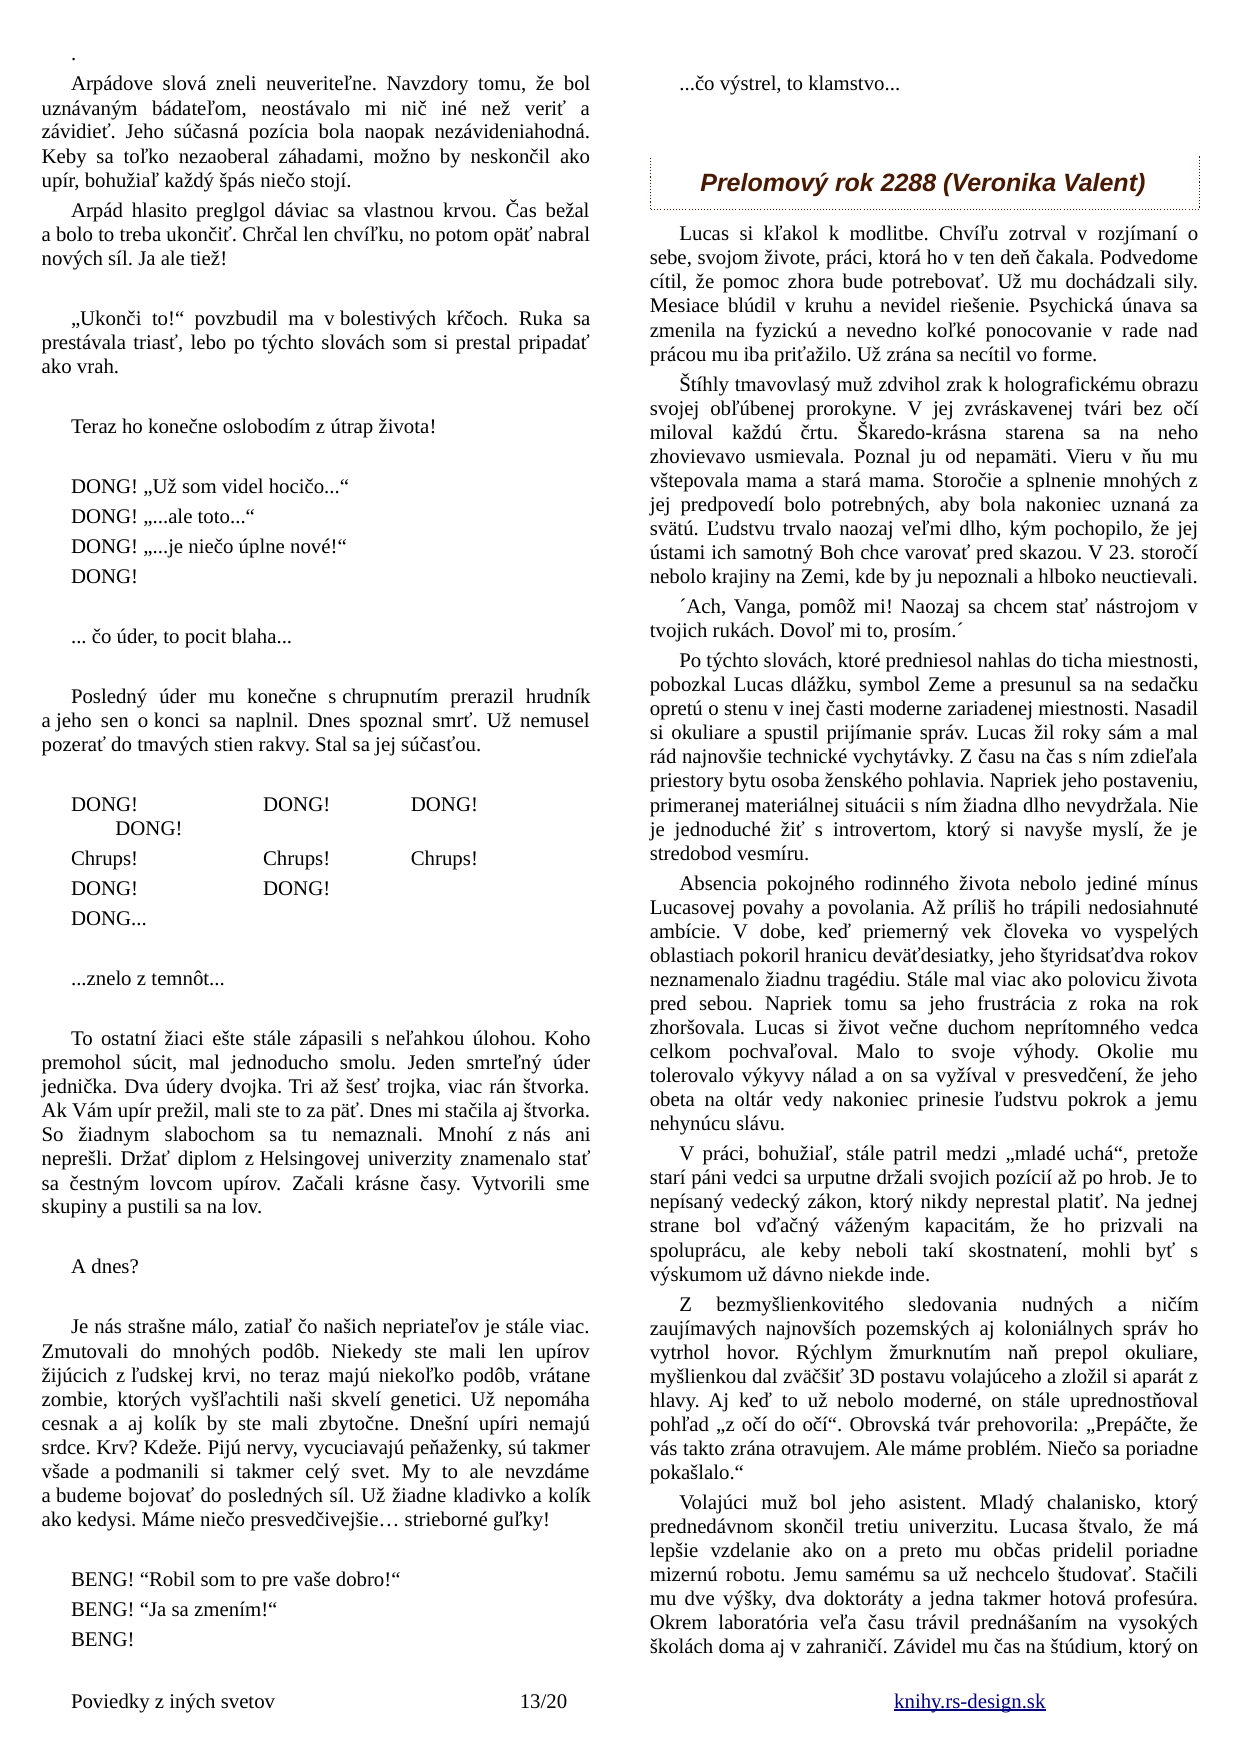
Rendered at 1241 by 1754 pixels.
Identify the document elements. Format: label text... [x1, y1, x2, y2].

text DONG! „Už som videl hocičo...“ [41, 474, 591, 498]
text To ostatní žiaci ešte stále zápasili s neľahkou úlohou. Koho premohol súcit, mal jednoducho smolu. Jeden smrteľný úder jednička. Dva údery dvojka. Tri až šesť trojka, viac rán štvorka. Ak Vám upír prežil, mali ste to za päť. Dnes mi stačila aj štvorka. So žiadnym slabochom sa tu nemaznali. Mnohí z nás ani neprešli. Držať diplom z Helsingovej univerzity znamenalo stať sa čestným lovcom upírov. Začali krásne časy. Vytvorili sme skupiny a pustili sa na lov. [41, 1026, 591, 1218]
text Teraz ho konečne oslobodím z útrap života! [41, 414, 591, 438]
text Z bezmyšlienkovitého sledovania nudných a ničím zaujímavých najnovších pozemských aj koloniálnych správ ho vytrhol hovor. Rýchlym žmurknutím naň prepol okuliare, myšlienkou dal zväčšiť 3D postavu volajúceho a zložil si aparát z hlavy. Aj keď to už nebolo moderné, on stále uprednostňoval pohľad „z očí do očí“. Obrovská tvár prehovorila: „Prepáčte, že vás takto zrána otravujem. Ale máme problém. Niečo sa poriadne pokašlalo.“ [649, 1292, 1199, 1484]
text ...znelo z temnôt... [41, 966, 591, 990]
text ...čo výstrel, to klamstvo... [649, 71, 1199, 95]
text DONG! „...ale toto...“ [41, 504, 591, 528]
text Štíhly tmavovlasý muž zdvihol zrak k holografickému obrazu svojej obľúbenej prorokyne. V jej zvráskavenej tvári bez očí miloval každú črtu. Škaredo-krásna starena sa na neho zhovievavo usmievala. Poznal ju od nepamäti. Vieru v ňu mu vštepovala mama a stará mama. Storočie a splnenie mnohých z jej predpovedí bolo potrebných, aby bola nakoniec uznaná za svätú. Ľudstvu trvalo naozaj veľmi dlho, kým pochopilo, že jej ústami ich samotný Boh chce varovať pred skazou. V 23. storočí nebolo krajiny na Zemi, kde by ju nepoznali a hlboko neuctievali. [649, 372, 1199, 588]
text DONG... [41, 906, 591, 930]
text Absencia pokojného rodinného života nebolo jediné mínus Lucasovej povahy a povolania. Až príliš ho trápili nedosiahnuté ambície. V dobe, keď priemerný vek človeka vo vyspelých oblastiach pokoril hranicu deväťdesiatky, jeho štyridsaťdva rokov neznamenalo žiadnu tragédiu. Stále mal viac ako polovicu života pred sebou. Napriek tomu sa jeho frustrácia z roka na rok zhoršovala. Lucas si život večne duchom neprítomného vedca celkom pochvaľoval. Malo to svoje výhody. Okolie mu tolerovalo výkyvy nálad a on sa vyžíval v presvedčení, že jeho obeta na oltár vedy nakoniec prinesie ľudstvu pokrok a jemu nehynúcu slávu. [649, 871, 1199, 1135]
text A dnes? [41, 1254, 591, 1278]
text BENG! “Robil som to pre vaše dobro!“ [41, 1567, 591, 1591]
text BENG! “Ja sa zmením!“ [41, 1597, 591, 1621]
text DONG! DONG! [41, 876, 591, 900]
text ´Ach, Vanga, pomôž mi! Naozaj sa chcem stať nástrojom v tvojich rukách. Dovoľ mi to, prosím.´ [649, 594, 1199, 642]
subtitle Prelomový rok 2288 (Veronika Valent) [649, 156, 1199, 209]
text . [41, 41, 591, 65]
text Arpád hlasito preglgol dáviac sa vlastnou krvou. Čas bežal a bolo to treba ukončiť. Chrčal len chvíľku, no potom opäť nabral nových síl. Ja ale tiež! [41, 198, 591, 270]
text Volajúci muž bol jeho asistent. Mladý chalanisko, ktorý prednedávnom skončil tretiu univerzitu. Lucasa štvalo, že má lepšie vzdelanie ako on a preto mu občas pridelil poriadne mizernú robotu. Jemu samému sa už nechcelo študovať. Stačili mu dve výšky, dva doktoráty a jedna takmer hotová profesúra. Okrem laboratória veľa času trávil prednášaním na vysokých školách doma aj v zahraničí. Závidel mu čas na štúdium, ktorý on [649, 1490, 1199, 1658]
text Posledný úder mu konečne s chrupnutím prerazil hrudník a jeho sen o konci sa naplnil. Dnes spoznal smrť. Už nemusel pozerať do tmavých stien rakvy. Stal sa jej súčasťou. [41, 684, 591, 756]
text DONG! DONG! DONG! DONG! [41, 792, 591, 840]
text „Ukonči to!“ povzbudil ma v bolestivých kŕčoch. Ruka sa prestávala triasť, lebo po týchto slovách som si prestal pripadať ako vrah. [41, 306, 591, 378]
text ... čo úder, to pocit blaha... [41, 624, 591, 648]
text Je nás strašne málo, zatiaľ čo našich nepriateľov je stále viac. Zmutovali do mnohých podôb. Niekedy ste mali len upírov žijúcich z ľudskej krvi, no teraz majú niekoľko podôb, vrátane zombie, ktorých vyšľachtili naši skvelí genetici. Už nepomáha cesnak a aj kolík by ste mali zbytočne. Dnešní upíri nemajú srdce. Krv? Kdeže. Pijú nervy, vycuciavajú peňaženky, sú takmer všade a podmanili si takmer celý svet. My to ale nevzdáme a budeme bojovať do posledných síl. Už žiadne kladivko a kolík ako kedysi. Máme niečo presvedčivejšie… strieborné guľky! [41, 1314, 591, 1531]
text Lucas si kľakol k modlitbe. Chvíľu zotrval v rozjímaní o sebe, svojom živote, práci, ktorá ho v ten deň čakala. Podvedome cítil, že pomoc zhora bude potrebovať. Už mu dochádzali sily. Mesiace blúdil v kruhu a nevidel riešenie. Psychická únava sa zmenila na fyzickú a nevedno koľké ponocovanie v rade nad prácou mu iba priťažilo. Už zrána sa necítil vo forme. [649, 221, 1199, 366]
text Po týchto slovách, ktoré predniesol nahlas do ticha miestnosti, pobozkal Lucas dlážku, symbol Zeme a presunul sa na sedačku opretú o stenu v inej časti moderne zariadenej miestnosti. Nasadil si okuliare a spustil prijímanie správ. Lucas žil roky sám a mal rád najnovšie technické vychytávky. Z času na čas s ním zdieľala priestory bytu osoba ženského pohlavia. Napriek jeho postaveniu, primeranej materiálnej situácii s ním žiadna dlho nevydržala. Nie je jednoduché žiť s introvertom, ktorý si navyše myslí, že je stredobod vesmíru. [649, 648, 1199, 865]
text BENG! [41, 1627, 591, 1651]
text DONG! „...je niečo úplne nové!“ [41, 534, 591, 558]
text Arpádove slová zneli neuveriteľne. Navzdory tomu, že bol uznávaným bádateľom, neostávalo mi nič iné než veriť a závidieť. Jeho súčasná pozícia bola naopak nezávideniahodná. Keby sa toľko nezaoberal záhadami, možno by neskončil ako upír, bohužiaľ každý špás niečo stojí. [41, 71, 591, 192]
text V práci, bohužiaľ, stále patril medzi „mladé uchá“, pretože starí páni vedci sa urputne držali svojich pozícií až po hrob. Je to nepísaný vedecký zákon, ktorý nikdy neprestal platiť. Na jednej strane bol vďačný váženým kapacitám, že ho prizvali na spoluprácu, ale keby neboli takí skostnatení, mohli byť s výskumom už dávno niekde inde. [649, 1141, 1199, 1286]
text DONG! [41, 564, 591, 588]
text Chrups! Chrups! Chrups! [41, 846, 591, 870]
